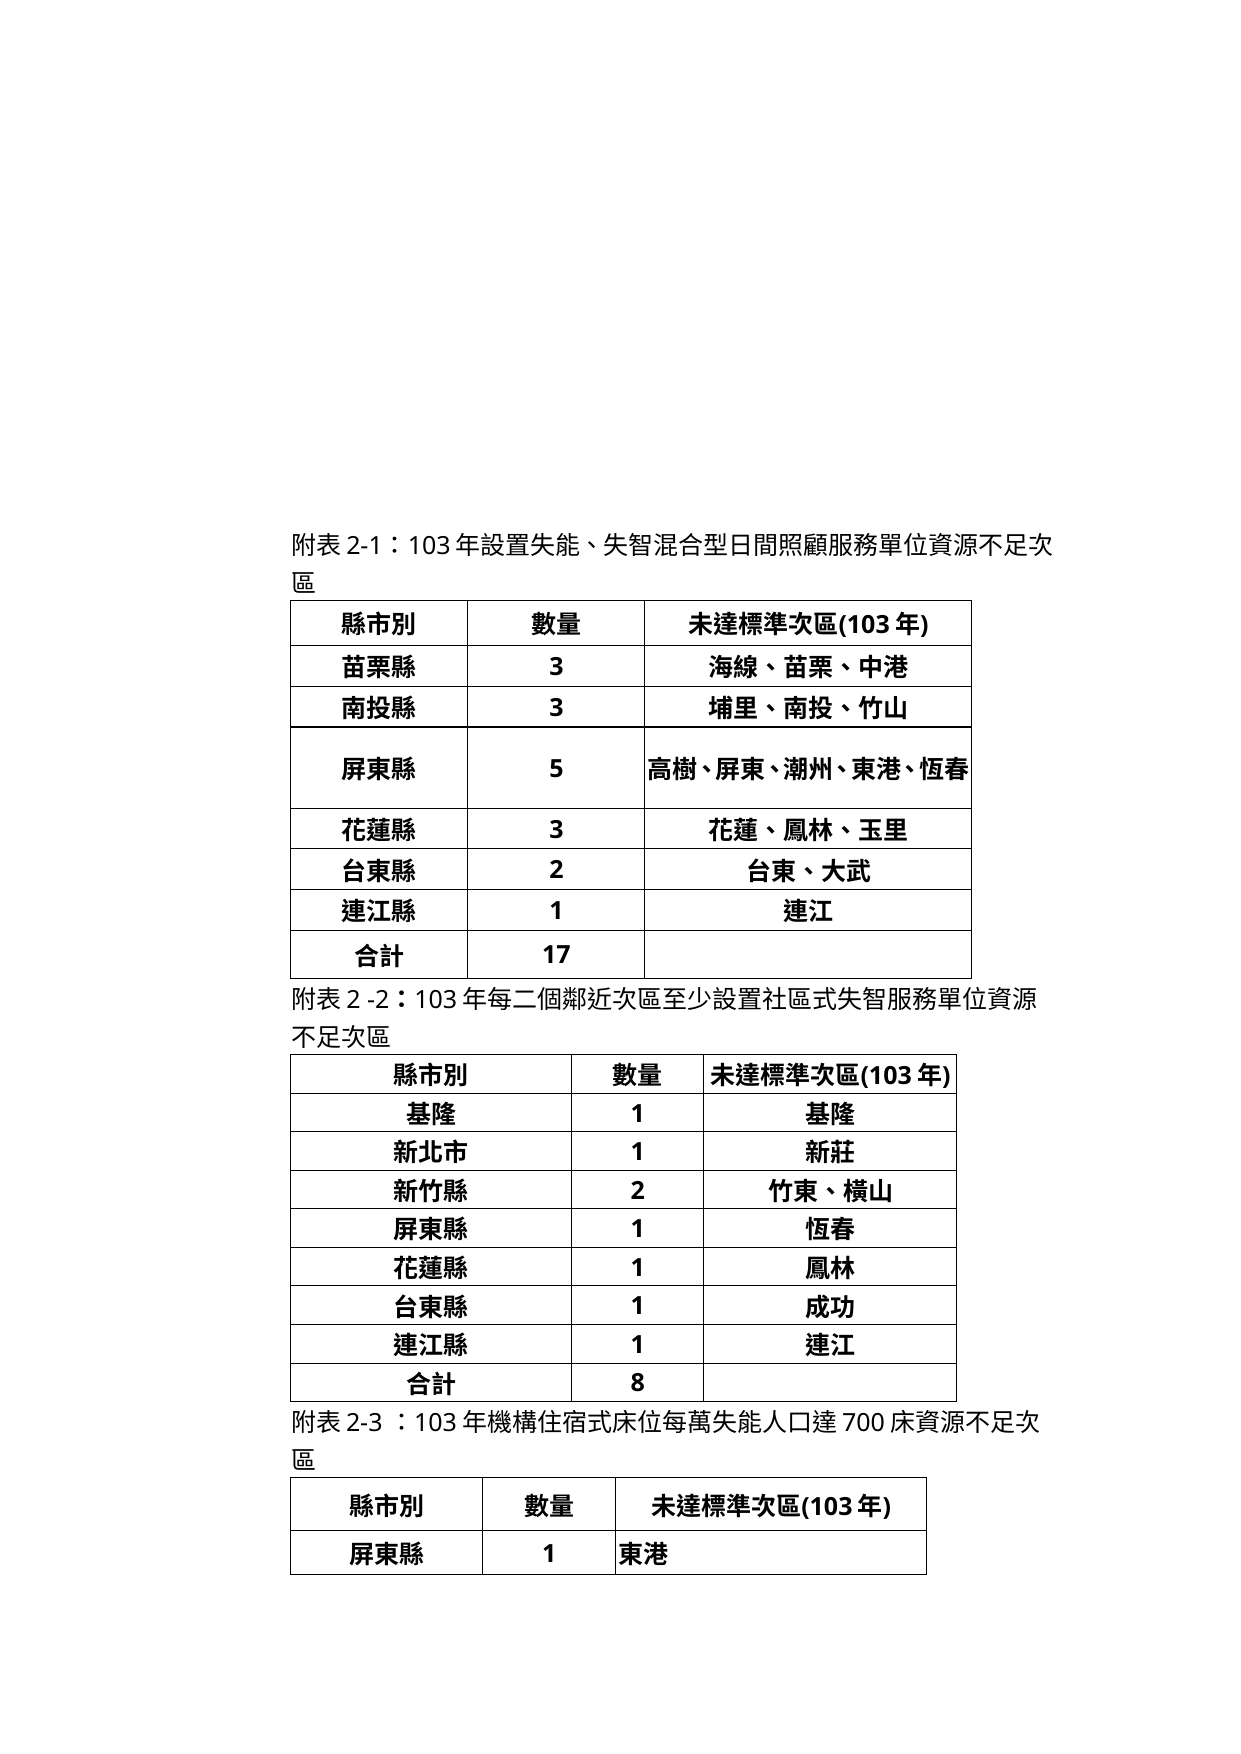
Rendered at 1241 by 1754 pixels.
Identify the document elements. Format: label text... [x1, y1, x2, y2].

table_cell 1 [572, 1248, 703, 1285]
table_cell 連江縣 [291, 890, 467, 929]
text 附表2-3 ：103年機構住宿式床位每萬失能人口達700床資源不足次區 [291, 1402, 1053, 1477]
table_cell 花蓮縣 [291, 1248, 571, 1285]
table_cell 3 [468, 809, 644, 848]
table_cell 1 [572, 1132, 703, 1170]
table_cell 1 [572, 1325, 703, 1362]
table_cell 3 [468, 687, 644, 726]
table_header 數量 [572, 1055, 703, 1093]
table_cell 2 [468, 849, 644, 889]
table_cell 台東縣 [291, 1286, 571, 1324]
table_cell 東港 [616, 1531, 926, 1574]
table_header 縣市別 [291, 1478, 482, 1530]
table_cell 基隆 [291, 1094, 571, 1131]
text 附表2-1：103年設置失能、失智混合型日間照顧服務單位資源不足次區 [291, 525, 1053, 600]
table_header 縣市別 [291, 601, 467, 645]
table_cell 屏東縣 [291, 1531, 482, 1574]
table_header 未達標準次區(103年) [616, 1478, 926, 1530]
text 附表2 -2：103年每二個鄰近次區至少設置社區式失智服務單位資源不足次區 [291, 979, 1053, 1054]
table_cell 花蓮縣 [291, 809, 467, 848]
table_cell 南投縣 [291, 687, 467, 726]
table_cell 鳳林 [704, 1248, 956, 1285]
table_cell 連江縣 [291, 1325, 571, 1362]
table_cell 17 [468, 931, 644, 978]
table_cell 8 [572, 1364, 703, 1401]
table_cell 竹東、橫山 [704, 1171, 956, 1208]
table_cell 成功 [704, 1286, 956, 1324]
table_cell 台東縣 [291, 849, 467, 889]
table_cell [704, 1364, 956, 1401]
table_cell 5 [468, 728, 644, 808]
table_cell 新北市 [291, 1132, 571, 1170]
table_cell 連江 [704, 1325, 956, 1362]
table_cell [645, 931, 971, 978]
table_cell 花蓮、鳳林、玉里 [645, 809, 971, 848]
table_cell 1 [572, 1094, 703, 1131]
table_cell 新莊 [704, 1132, 956, 1170]
table_cell 埔里、南投、竹山 [645, 687, 971, 726]
table_cell 3 [468, 646, 644, 686]
table_header 未達標準次區(103年) [645, 601, 971, 645]
table_cell 新竹縣 [291, 1171, 571, 1208]
table_cell 海線、苗栗、中港 [645, 646, 971, 686]
table_cell 1 [572, 1209, 703, 1247]
table_cell 屏東縣 [291, 1209, 571, 1247]
table_cell 苗栗縣 [291, 646, 467, 686]
table_header 縣市別 [291, 1055, 571, 1093]
table_header 數量 [483, 1478, 615, 1530]
table_cell 恆春 [704, 1209, 956, 1247]
table_header 未達標準次區(103年) [704, 1055, 956, 1093]
table_cell 1 [572, 1286, 703, 1324]
table_cell 合計 [291, 1364, 571, 1401]
table_cell 高樹、屏東、潮州、東港、恆春 [645, 728, 971, 808]
table_cell 1 [468, 890, 644, 929]
table_cell 1 [483, 1531, 615, 1574]
table_cell 台東、大武 [645, 849, 971, 889]
table_cell 2 [572, 1171, 703, 1208]
table_cell 連江 [645, 890, 971, 929]
table_cell 基隆 [704, 1094, 956, 1131]
table_cell 合計 [291, 931, 467, 978]
table_cell 屏東縣 [291, 728, 467, 808]
table_header 數量 [468, 601, 644, 645]
